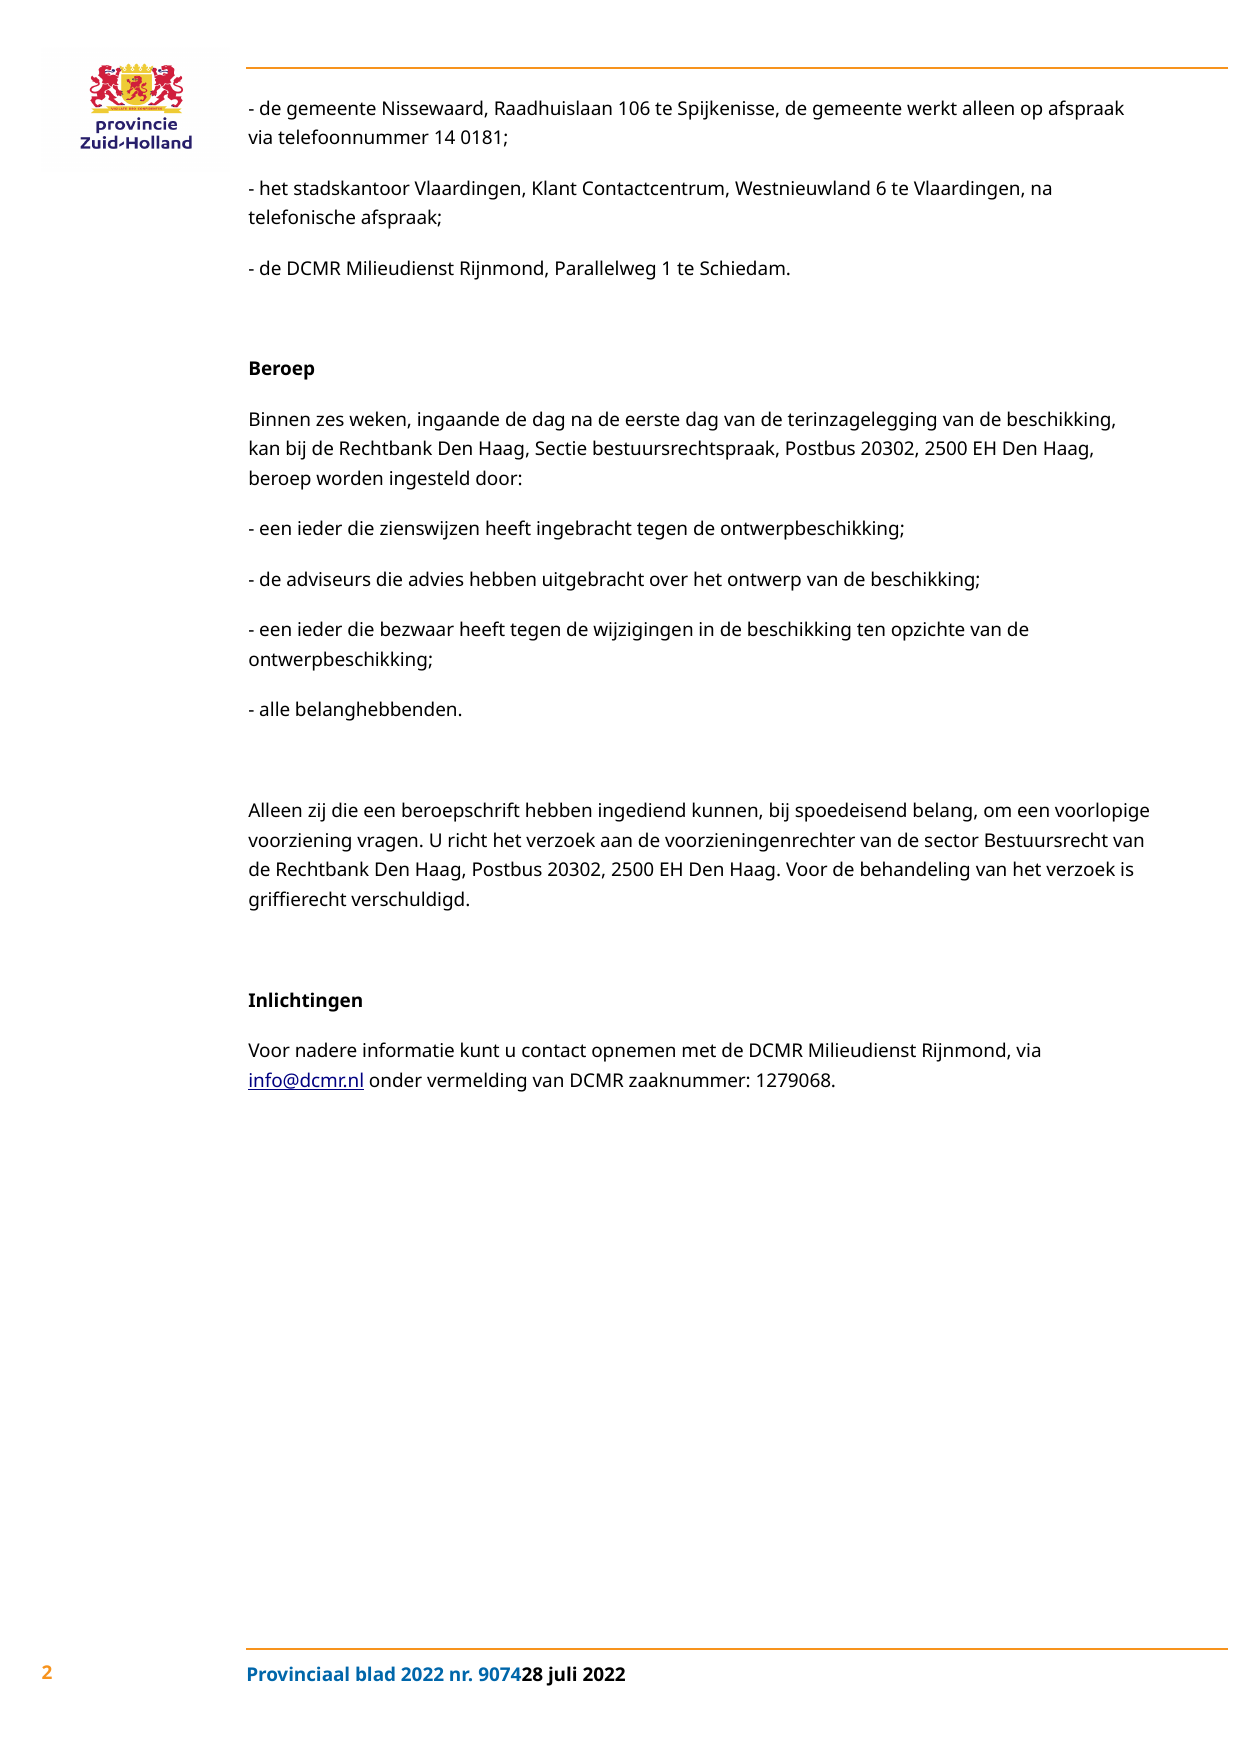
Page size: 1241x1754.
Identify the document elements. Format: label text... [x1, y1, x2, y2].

text - de adviseurs die advies hebben uitgebracht over het ontwerp van de beschikking; [248, 566, 1152, 592]
text Inlichtingen [248, 987, 1152, 1013]
text - een ieder die bezwaar heeft tegen de wijzigingen in de beschikking ten opzichte van de ontwerpbeschikking; [248, 616, 1152, 672]
text Binnen zes weken, ingaande de dag na de eerste dag van de terinzagelegging van de beschikking, kan bij de Rechtbank Den Haag, Sectie bestuursrechtspraak, Postbus 20302, 2500 EH Den Haag, beroep worden ingesteld door: [248, 406, 1152, 491]
text Beroep [248, 356, 1152, 381]
text - de DCMR Milieudienst Rijnmond, Parallelweg 1 te Schiedam. [248, 255, 1152, 281]
text - de gemeente Nissewaard, Raadhuislaan 106 te Spijkenisse, de gemeente werkt alleen op afspraak via telefoonnummer 14 0181; [248, 95, 1152, 150]
text - het stadskantoor Vlaardingen, Klant Contactcentrum, Westnieuwland 6 te Vlaardingen, na telefonische afspraak; [248, 175, 1152, 230]
text - alle belanghebbenden. [248, 696, 1152, 722]
text Voor nadere informatie kunt u contact opnemen met de DCMR Milieudienst Rijnmond, via info@dcmr.nl onder vermelding van DCMR zaaknummer: 1279068. [248, 1037, 1152, 1093]
text Alleen zij die een beroepschrift hebben ingediend kunnen, bij spoedeisend belang, om een voorlopige voorziening vragen. U richt het verzoek aan de voorzieningenrechter van de sector Bestuursrecht van de Rechtbank Den Haag, Postbus 20302, 2500 EH Den Haag. Voor de behandeling van het verzoek is griffierecht verschuldigd. [248, 797, 1152, 912]
picture [41, 47, 231, 172]
text - een ieder die zienswijzen heeft ingebracht tegen de ontwerpbeschikking; [248, 516, 1152, 541]
